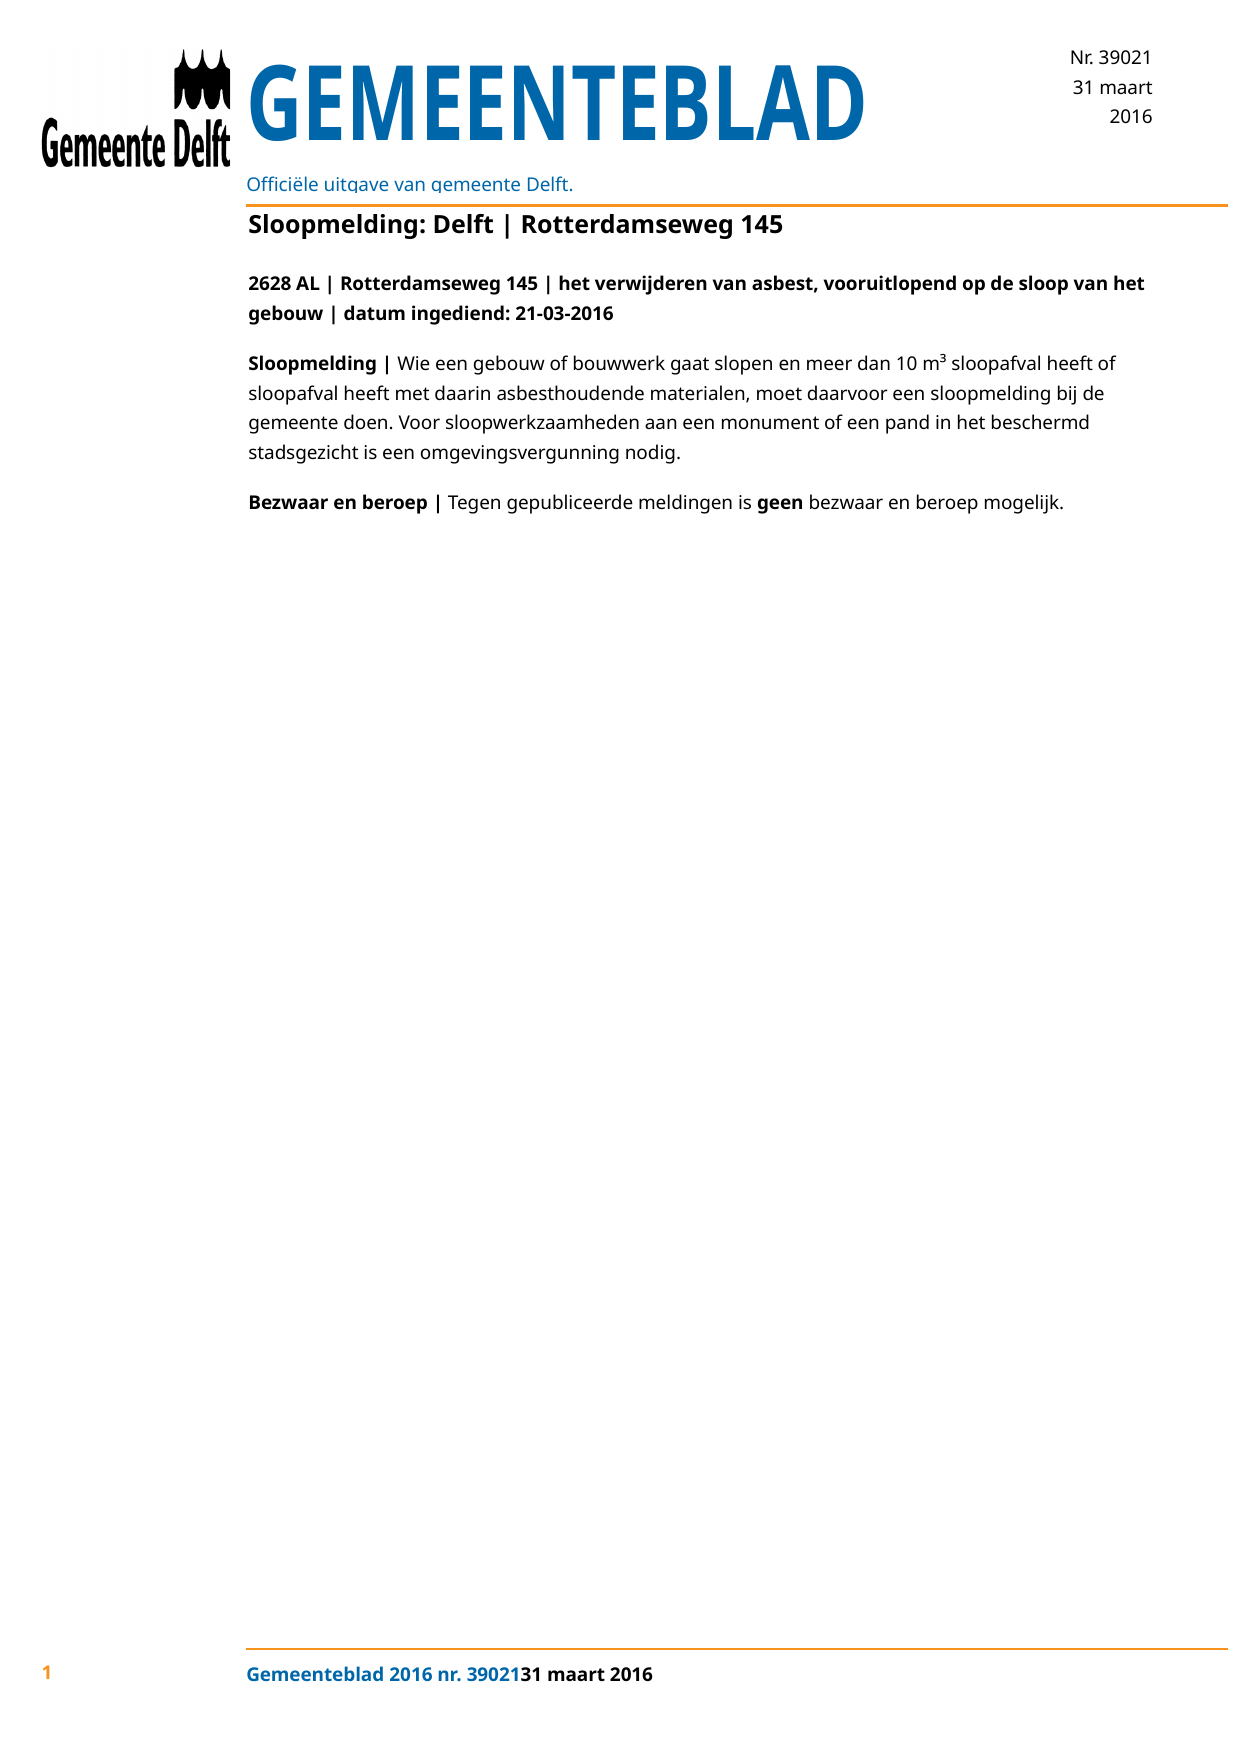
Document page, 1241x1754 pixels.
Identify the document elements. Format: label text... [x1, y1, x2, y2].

text 2628 AL | Rotterdamseweg 145 | het verwijderen van asbest, vooruitlopend op de sloop van het gebouw | datum ingediend: 21-03-2016 [248, 270, 1152, 326]
text Sloopmelding: Delft | Rotterdamseweg 145 [248, 207, 1152, 241]
text Sloopmelding | Wie een gebouw of bouwwerk gaat slopen en meer dan 10 m³ sloopafval heeft of sloopafval heeft met daarin asbesthoudende materialen, moet daarvoor een sloopmelding bij de gemeente doen. Voor sloopwerkzaamheden aan een monument of een pand in het beschermd stadsgezicht is een omgevingsvergunning nodig. [248, 350, 1152, 465]
picture [41, 47, 231, 172]
text Bezwaar en beroep | Tegen gepubliceerde meldingen is geen bezwaar en beroep mogelijk. [248, 489, 1152, 515]
